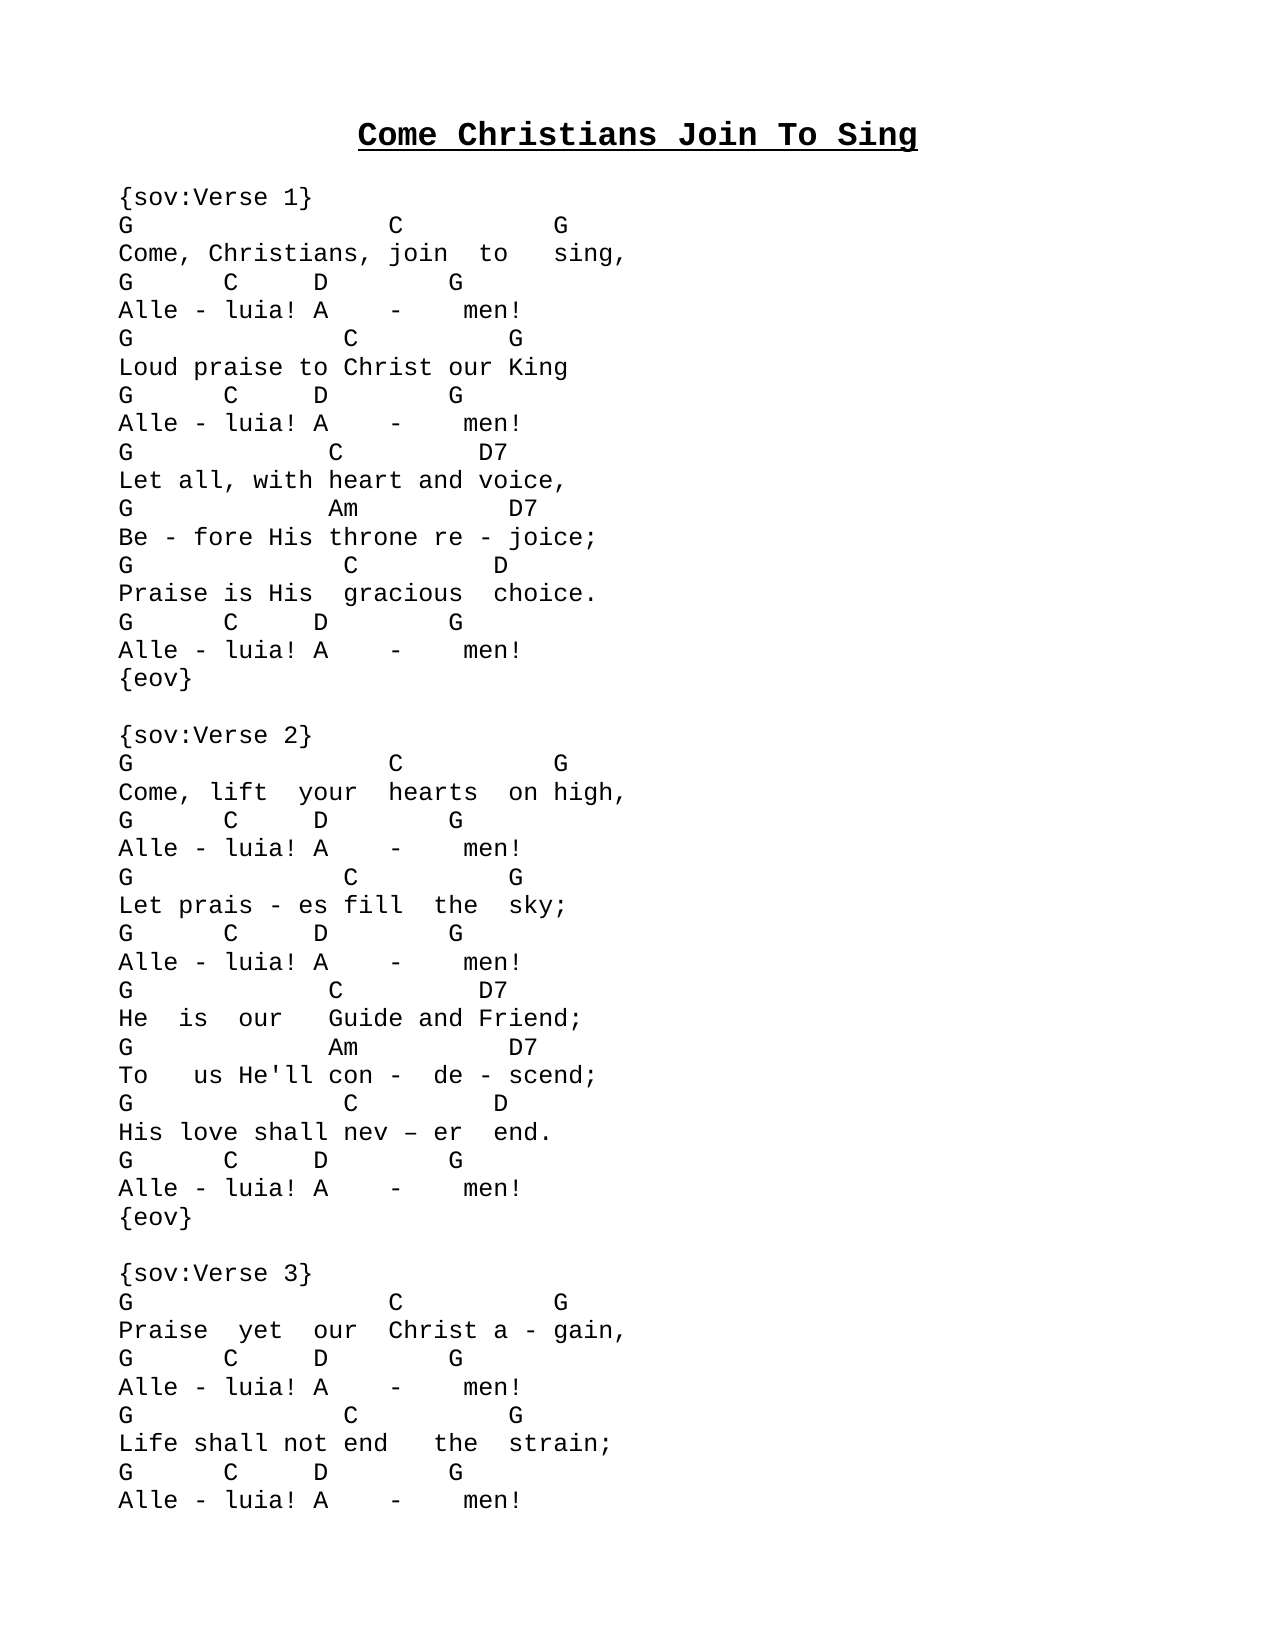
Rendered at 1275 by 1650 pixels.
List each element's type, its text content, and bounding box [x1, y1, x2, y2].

text {sov:Verse 1} G C G Come, Christians, join to sing, G C D G Alle - luia! A - men! G C G Loud praise to Christ our King G C D G Alle - luia! A - men! G C D7 Let all, with heart and voice, G Am D7 Be - fore His throne re - joice; G C D Praise is His gracious choice. G C D G Alle - luia! A - men! {eov} {sov:Verse 2} G C G Come, lift your hearts on high, G C D G Alle - luia! A - men! G C G Let prais - es fill the sky; G C D G Alle - luia! A - men! G C D7 He is our Guide and Friend; G Am D7 To us He'll con - de - scend; G C D His love shall nev – er end. G C D G Alle - luia! A - men! {eov} {sov:Verse 3} G C G Praise yet our Christ a - gain, G C D G Alle - luia! A - men! G C G Life shall not end the strain; G C D G Alle - luia! A - men! [118, 184, 1157, 1516]
text Come Christians Join To Sing [118, 118, 1157, 156]
